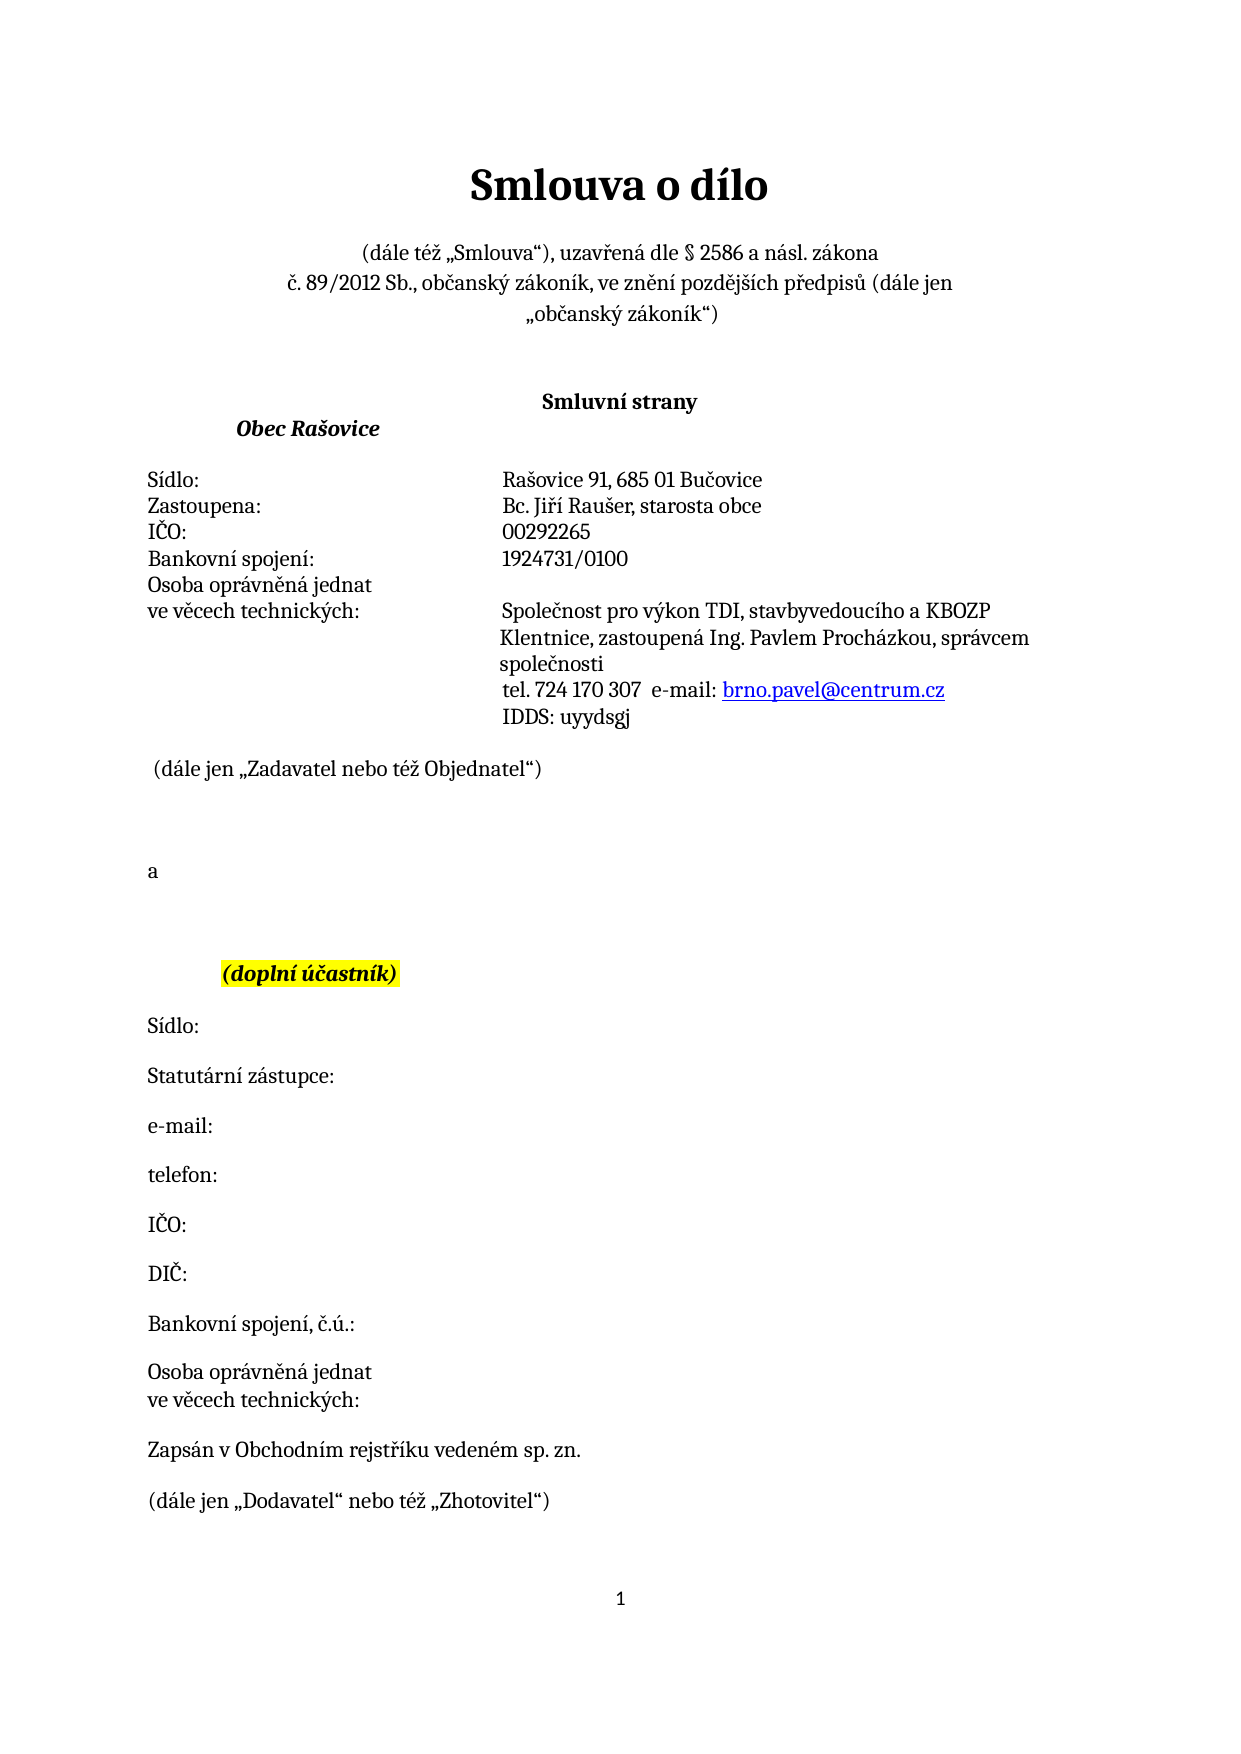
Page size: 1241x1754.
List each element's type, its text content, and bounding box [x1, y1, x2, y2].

text (dále též „Smlouva“), uzavřená dle § 2586 a násl. zákona č. 89/2012 Sb., občanský zákoník, ve znění pozdějších předpisů (dále jen „občanský zákoník“) [148, 240, 1093, 327]
subtitle Smluvní strany [148, 389, 1093, 415]
text (dále jen „Dodavatel“ nebo též „Zhotovitel“) [148, 1488, 1093, 1515]
text ve věcech technických: Společnost pro výkon TDI, stavbyvedoucího a KBOZP [148, 598, 1093, 624]
text Bankovní spojení: 1924731/0100 [148, 545, 1093, 572]
text Smlouva o dílo [148, 159, 1093, 211]
text IČO: 00292265 [148, 519, 1093, 545]
text Zastoupena: Bc. Jiří Raušer, starosta obce [148, 493, 1093, 519]
text a [148, 858, 1093, 885]
text Osoba oprávněná jednat [148, 572, 1093, 598]
text telefon: [148, 1160, 1093, 1189]
text Osoba oprávněná jednat [148, 1358, 1093, 1385]
text Zapsán v Obchodním rejstříku vedeném sp. zn. [148, 1434, 1093, 1463]
subtitle Statutární zástupce: [148, 1061, 1093, 1090]
text IDDS: uyydsgj [148, 703, 1093, 730]
text IČO: [148, 1210, 1093, 1238]
text Sídlo: Rašovice 91, 685 01 Bučovice [148, 466, 1093, 493]
text ve věcech technických: [148, 1385, 1093, 1414]
text DIČ: [148, 1259, 1093, 1288]
subtitle Obec Rašovice [236, 415, 1093, 442]
subtitle (doplní účastník) [148, 960, 1093, 987]
text Klentnice, zastoupená Ing. Pavlem Procházkou, správcem [148, 624, 1093, 651]
text e-mail: [148, 1111, 1093, 1139]
text společnosti [148, 651, 1093, 677]
text tel. 724 170 307 e-mail: brno.pavel@centrum.cz [148, 677, 1093, 703]
text Bankovní spojení, č.ú.: [148, 1309, 1093, 1338]
text (dále jen „Zadavatel nebo též Objednatel“) [148, 756, 1093, 783]
text Sídlo: [148, 1011, 1093, 1040]
